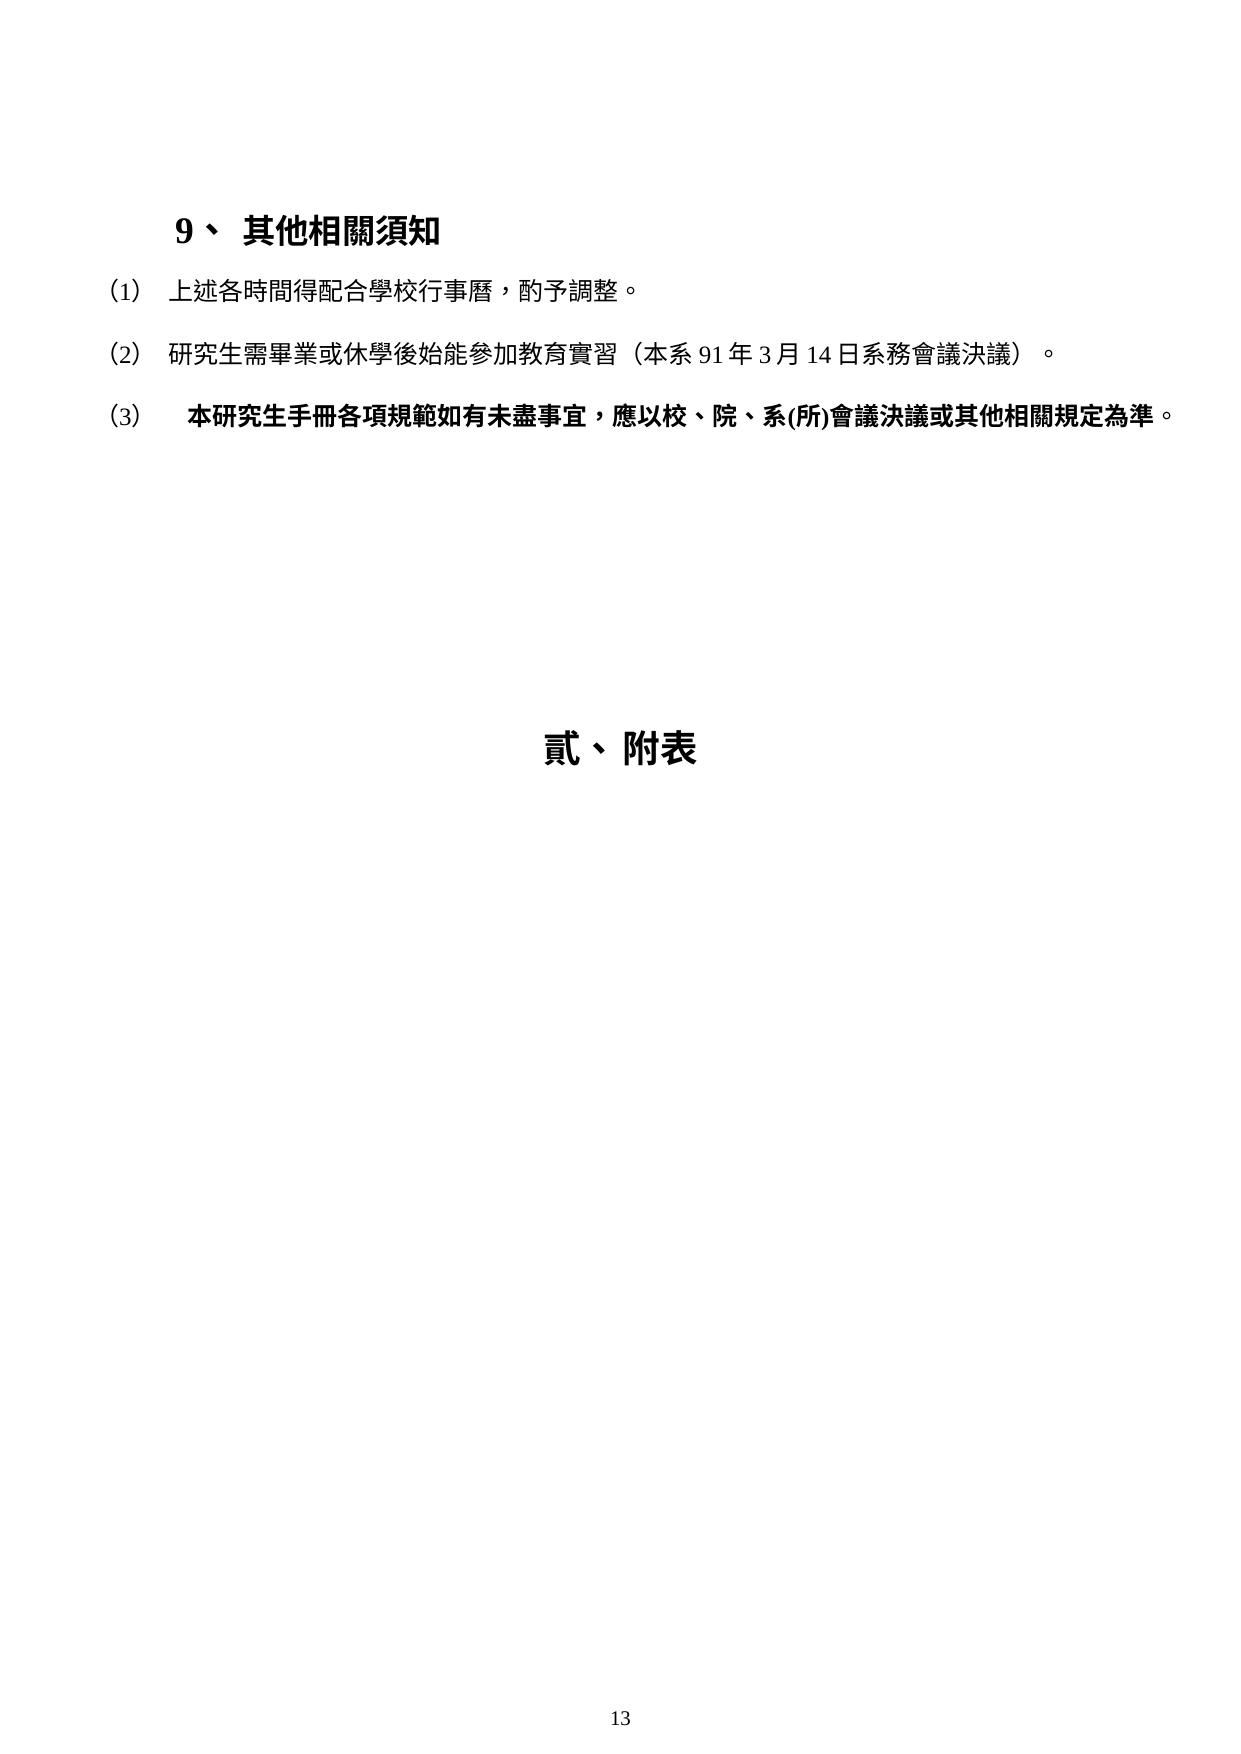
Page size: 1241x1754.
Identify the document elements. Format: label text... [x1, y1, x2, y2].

list 研究生需畢業或休學後始能參加教育實習（本系91年3月14日系務會議決議）。 [94, 311, 1165, 373]
list 附表 [75, 704, 1165, 767]
list 上述各時間得配合學校行事曆，酌予調整。 [94, 248, 1165, 311]
list 本研究生手冊各項規範如有未盡事宜，應以校、院、系(所)會議決議或其他相關規定為準。 [94, 373, 1165, 436]
subtitle 其他相關須知 [175, 186, 1165, 248]
